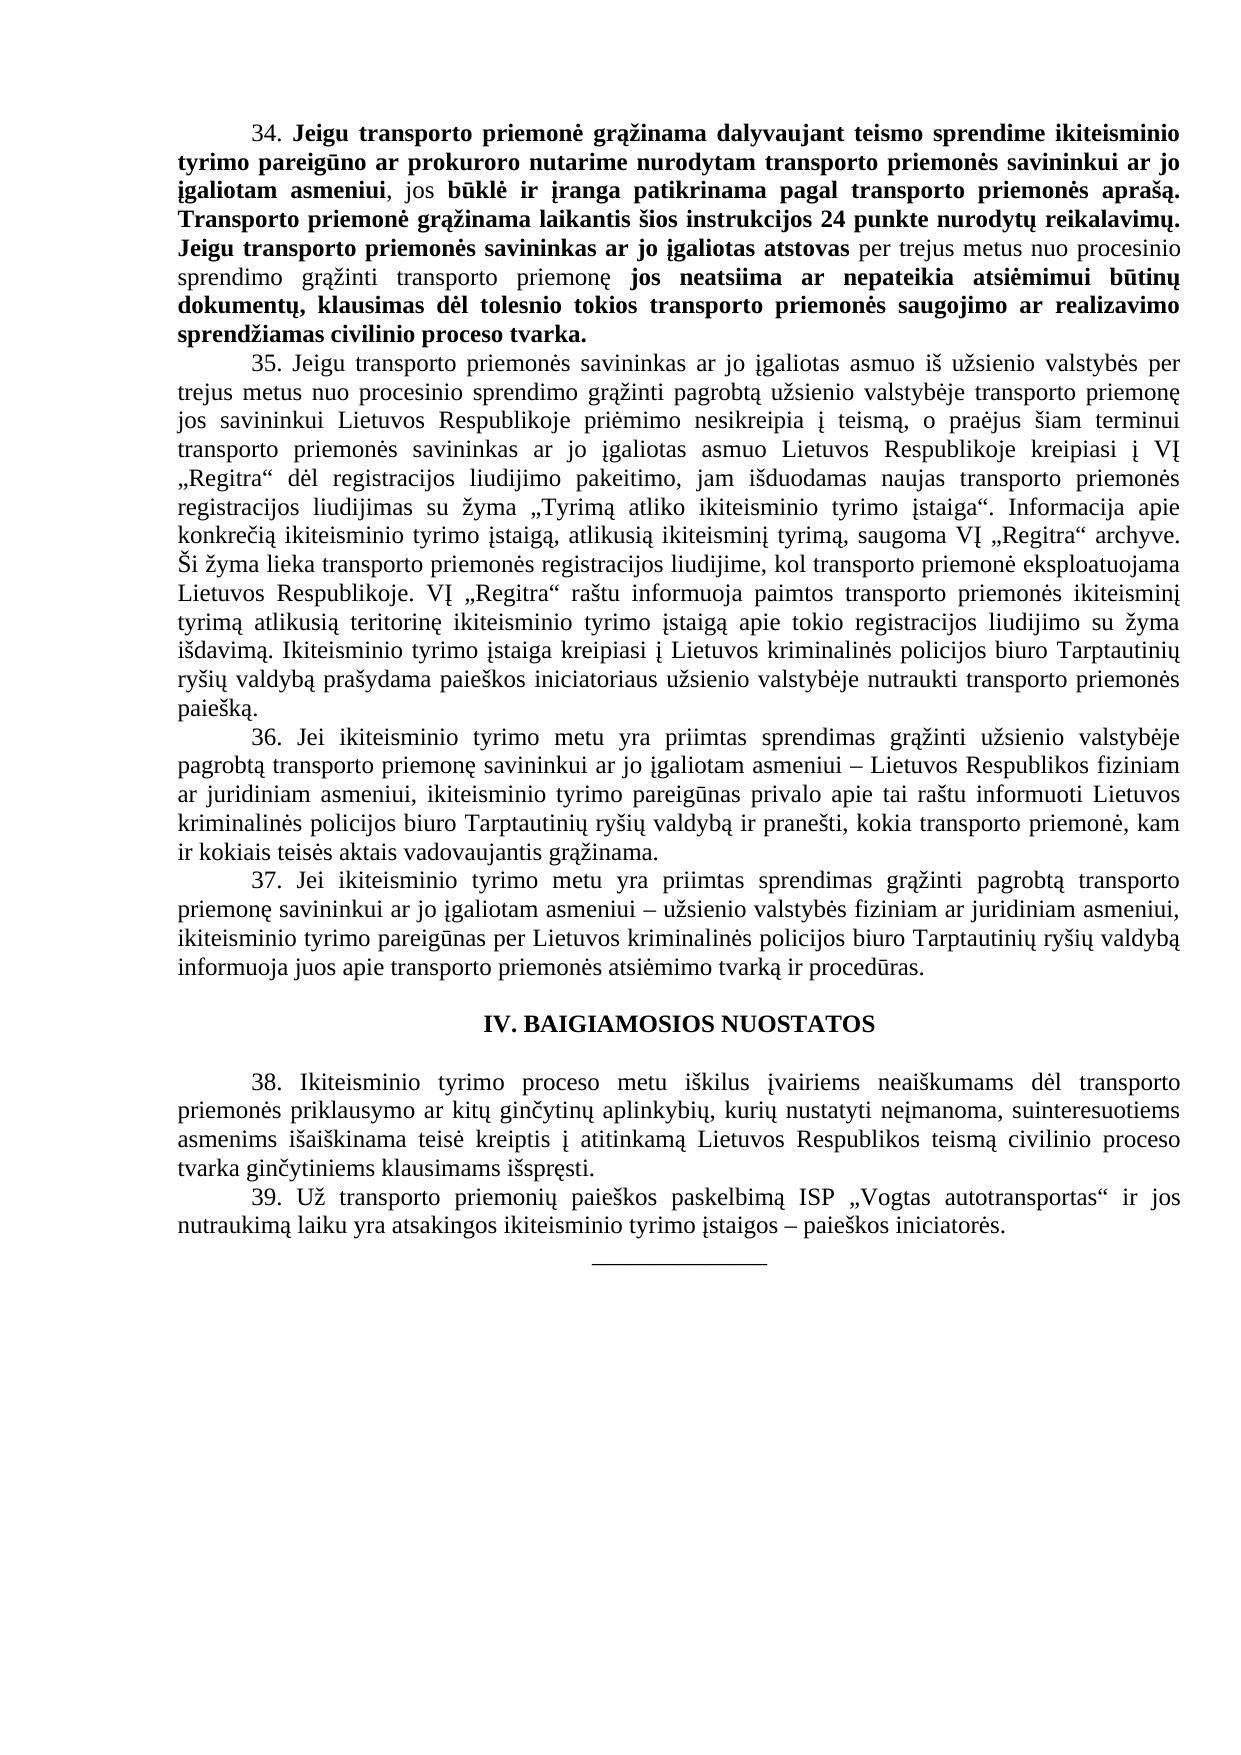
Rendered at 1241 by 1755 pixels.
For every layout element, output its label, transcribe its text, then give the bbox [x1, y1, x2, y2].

text IV. BAIGIAMOSIOS NUOSTATOS [177, 1009, 1181, 1038]
text 37. Jei ikiteisminio tyrimo metu yra priimtas sprendimas grąžinti pagrobtą transporto priemonę savininkui ar jo įgaliotam asmeniui – užsienio valstybės fiziniam ar juridiniam asmeniui, ikiteisminio tyrimo pareigūnas per Lietuvos kriminalinės policijos biuro Tarptautinių ryšių valdybą informuoja juos apie transporto priemonės atsiėmimo tvarką ir procedūras. [177, 866, 1181, 981]
text 36. Jei ikiteisminio tyrimo metu yra priimtas sprendimas grąžinti užsienio valstybėje pagrobtą transporto priemonę savininkui ar jo įgaliotam asmeniui – Lietuvos Respublikos fiziniam ar juridiniam asmeniui, ikiteisminio tyrimo pareigūnas privalo apie tai raštu informuoti Lietuvos kriminalinės policijos biuro Tarptautinių ryšių valdybą ir pranešti, kokia transporto priemonė, kam ir kokiais teisės aktais vadovaujantis grąžinama. [177, 722, 1181, 866]
text 34. Jeigu transporto priemonė grąžinama dalyvaujant teismo sprendime ikiteisminio tyrimo pareigūno ar prokuroro nutarime nurodytam transporto priemonės savininkui ar jo įgaliotam asmeniui, jos būklė ir įranga patikrinama pagal transporto priemonės aprašą. Transporto priemonė grąžinama laikantis šios instrukcijos 24 punkte nurodytų reikalavimų. Jeigu transporto priemonės savininkas ar jo įgaliotas atstovas per trejus metus nuo procesinio sprendimo grąžinti transporto priemonę jos neatsiima ar nepateikia atsiėmimui būtinų dokumentų, klausimas dėl tolesnio tokios transporto priemonės saugojimo ar realizavimo sprendžiamas civilinio proceso tvarka. [177, 118, 1181, 348]
text 35. Jeigu transporto priemonės savininkas ar jo įgaliotas asmuo iš užsienio valstybės per trejus metus nuo procesinio sprendimo grąžinti pagrobtą užsienio valstybėje transporto priemonę jos savininkui Lietuvos Respublikoje priėmimo nesikreipia į teismą, o praėjus šiam terminui transporto priemonės savininkas ar jo įgaliotas asmuo Lietuvos Respublikoje kreipiasi į VĮ „Regitra“ dėl registracijos liudijimo pakeitimo, jam išduodamas naujas transporto priemonės registracijos liudijimas su žyma „Tyrimą atliko ikiteisminio tyrimo įstaiga“. Informacija apie konkrečią ikiteisminio tyrimo įstaigą, atlikusią ikiteisminį tyrimą, saugoma VĮ „Regitra“ archyve. Ši žyma lieka transporto priemonės registracijos liudijime, kol transporto priemonė eksploatuojama Lietuvos Respublikoje. VĮ „Regitra“ raštu informuoja paimtos transporto priemonės ikiteisminį tyrimą atlikusią teritorinę ikiteisminio tyrimo įstaigą apie tokio registracijos liudijimo su žyma išdavimą. Ikiteisminio tyrimo įstaiga kreipiasi į Lietuvos kriminalinės policijos biuro Tarptautinių ryšių valdybą prašydama paieškos iniciatoriaus užsienio valstybėje nutraukti transporto priemonės paiešką. [177, 348, 1181, 722]
text 38. Ikiteisminio tyrimo proceso metu iškilus įvairiems neaiškumams dėl transporto priemonės priklausymo ar kitų ginčytinų aplinkybių, kurių nustatyti neįmanoma, suinteresuotiems asmenims išaiškinama teisė kreiptis į atitinkamą Lietuvos Respublikos teismą civilinio proceso tvarka ginčytiniems klausimams išspręsti. [177, 1067, 1181, 1182]
text ______________ [177, 1239, 1181, 1268]
text 39. Už transporto priemonių paieškos paskelbimą ISP „Vogtas autotransportas“ ir jos nutraukimą laiku yra atsakingos ikiteisminio tyrimo įstaigos – paieškos iniciatorės. [177, 1182, 1181, 1239]
